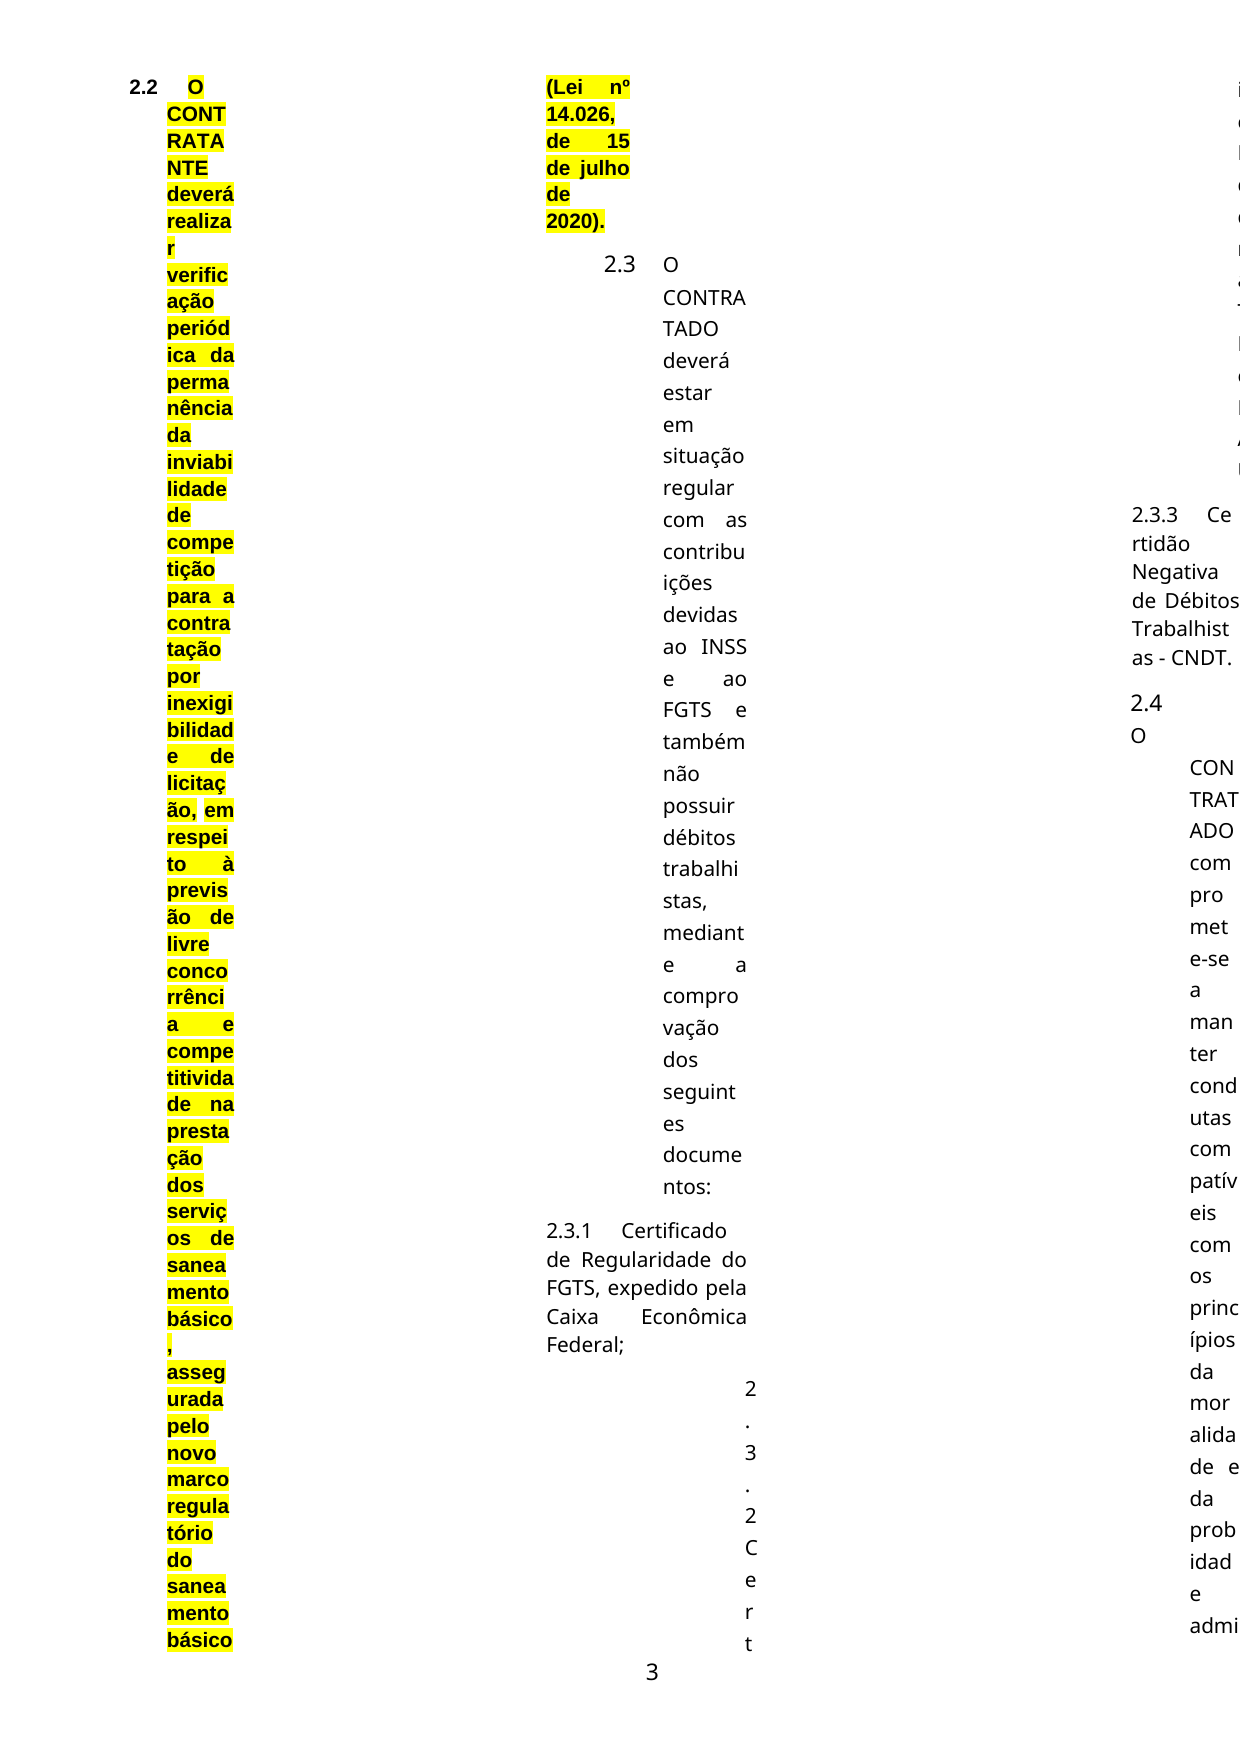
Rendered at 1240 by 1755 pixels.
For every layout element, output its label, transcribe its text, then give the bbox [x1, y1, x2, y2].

list O CONTRATANTE deverá realizar verificação periódica da permanência da inviabilidade de competição para a contratação por inexigibilidade de licitação, em respeito à previsão de livre concorrência e competitividade na prestação dos serviços de saneamento básico, assegurada pelo novo marco regulatório do saneamento básico [129, 75, 234, 1652]
list Certificado de Regularidade do FGTS, expedido pela Caixa Econômica Federal; [546, 1216, 747, 1359]
list O CONTRATADO deverá estar em situação regular com as contribuições devidas ao INSS e ao FGTS e também não possuir débitos trabalhistas, mediante a comprovação dos seguintes documentos: [604, 248, 747, 1201]
list Certidão Negativa de Débitos Trabalhistas - CNDT. [1132, 500, 1239, 671]
list (Lei nº 14.026, de 15 de julho de 2020). [508, 75, 629, 233]
list O CONTRATADO compromete-se a manter condutas compatíveis com os princípios da moralidade e da probidade administrativa, em especial face ao disposto no art. 5º, inc. IV, da Lei nº 12.846/2013, que dispõe constituir atos lesivos à Administração Pública: [1189, 687, 1239, 1639]
